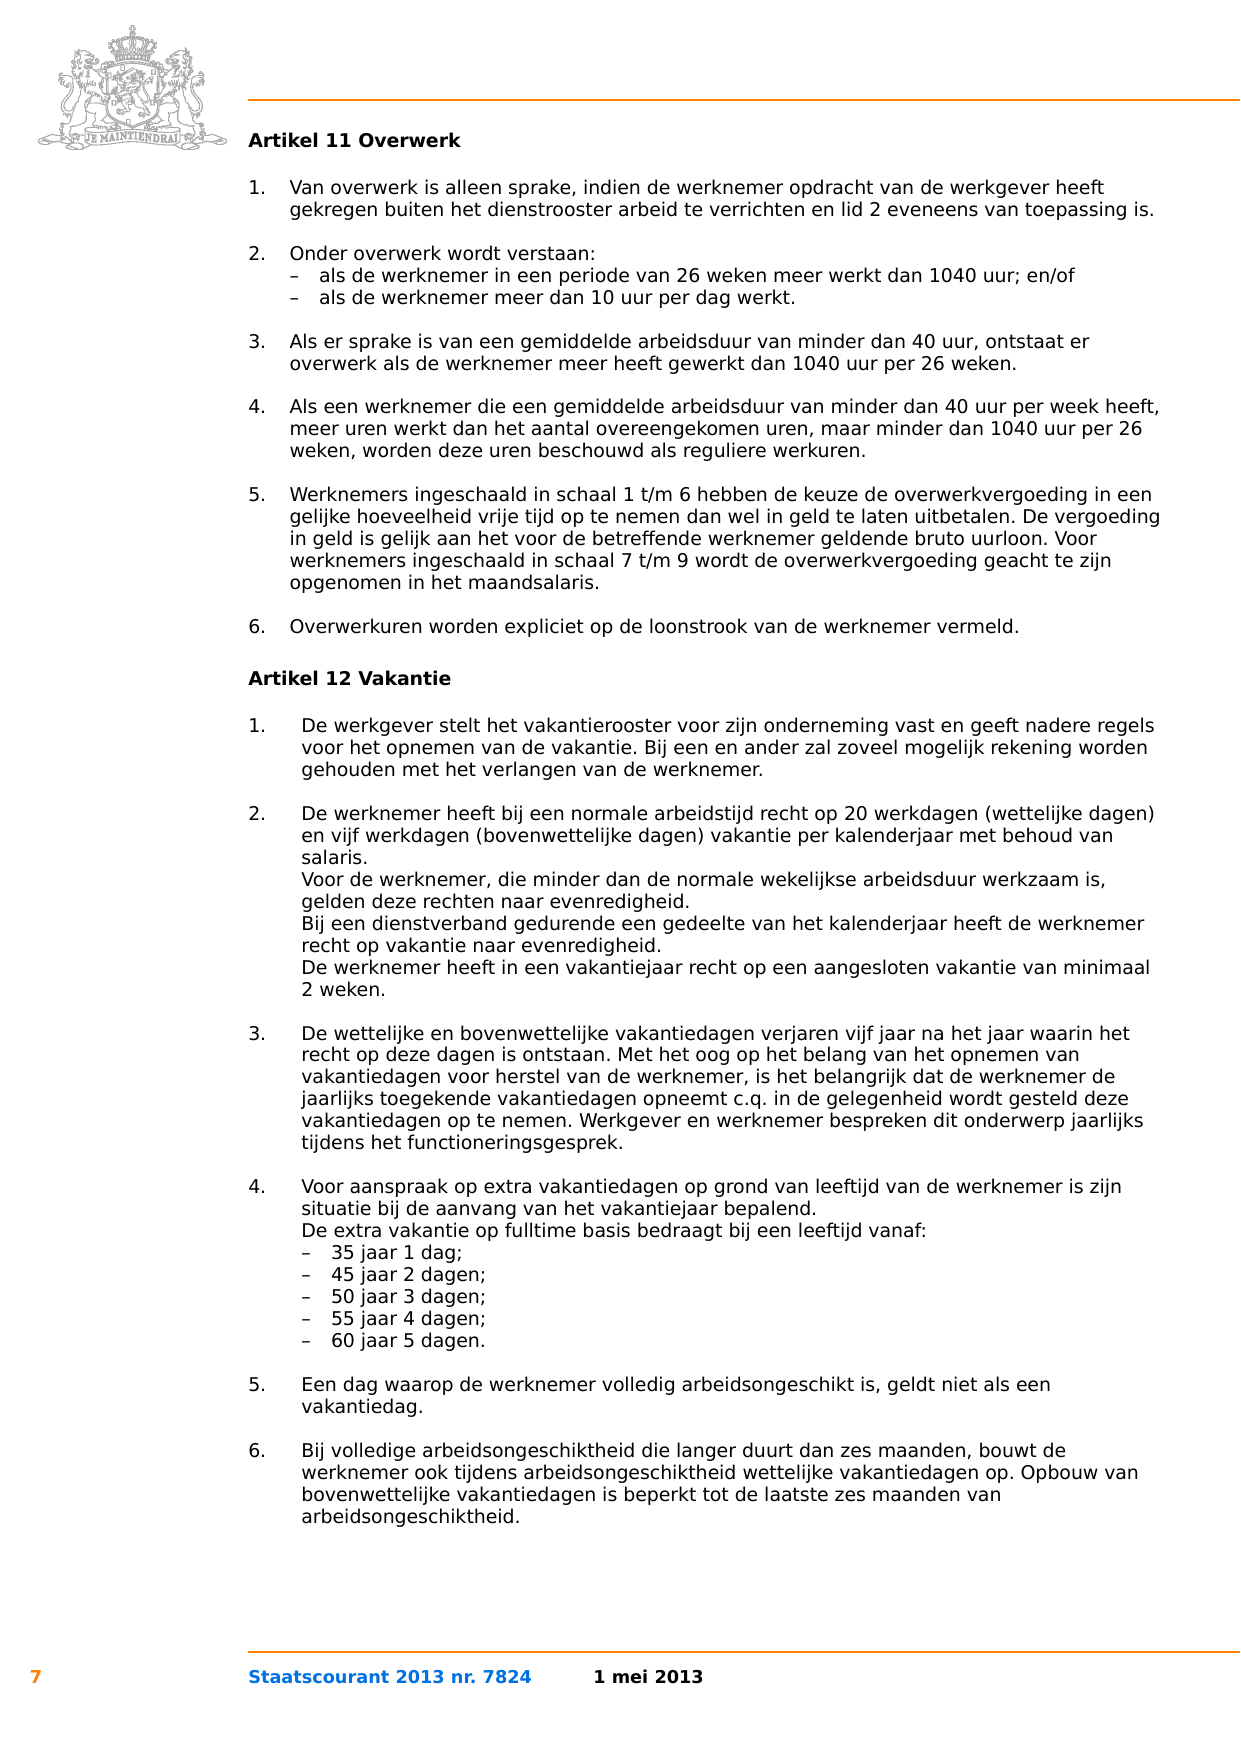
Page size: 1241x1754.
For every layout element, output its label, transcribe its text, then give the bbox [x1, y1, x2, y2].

text De werknemer heeft in een vakantiejaar recht op een aangesloten vakantie van minimaal 2 weken. [301, 957, 1163, 1001]
subtitle Artikel 11 Overwerk [248, 130, 1163, 152]
text – 50 jaar 3 dagen; [301, 1286, 1163, 1308]
text – als de werknemer in een periode van 26 weken meer werkt dan 1040 uur; en/of [289, 265, 1163, 287]
subtitle Artikel 12 Vakantie [248, 668, 1163, 690]
text 1. Van overwerk is alleen sprake, indien de werknemer opdracht van de werkgever heeft gekregen buiten het dienstrooster arbeid te verrichten en lid 2 eveneens van toepassing is. [248, 177, 1163, 221]
text – 60 jaar 5 dagen. [301, 1330, 1163, 1352]
text 6. Bij volledige arbeidsongeschiktheid die langer duurt dan zes maanden, bouwt de werknemer ook tijdens arbeidsongeschiktheid wettelijke vakantiedagen op. Opbouw van bovenwettelijke vakantiedagen is beperkt tot de laatste zes maanden van arbeidsongeschiktheid. [248, 1440, 1163, 1528]
text De extra vakantie op fulltime basis bedraagt bij een leeftijd vanaf: [301, 1220, 1163, 1242]
text Voor de werknemer, die minder dan de normale wekelijkse arbeidsduur werkzaam is, gelden deze rechten naar evenredigheid. [301, 869, 1163, 913]
text – 55 jaar 4 dagen; [301, 1308, 1163, 1330]
text – als de werknemer meer dan 10 uur per dag werkt. [289, 287, 1163, 309]
text 3. De wettelijke en bovenwettelijke vakantiedagen verjaren vijf jaar na het jaar waarin het recht op deze dagen is ontstaan. Met het oog op het belang van het opnemen van vakantiedagen voor herstel van de werknemer, is het belangrijk dat de werknemer de jaarlijks toegekende vakantiedagen opneemt c.q. in de gelegenheid wordt gesteld deze vakantiedagen op te nemen. Werkgever en werknemer bespreken dit onderwerp jaarlijks tijdens het functioneringsgesprek. [248, 1022, 1163, 1154]
text 4. Voor aanspraak op extra vakantiedagen op grond van leeftijd van de werknemer is zijn situatie bij de aanvang van het vakantiejaar bepalend. [248, 1176, 1163, 1220]
text 2. De werknemer heeft bij een normale arbeidstijd recht op 20 werkdagen (wettelijke dagen) en vijf werkdagen (bovenwettelijke dagen) vakantie per kalenderjaar met behoud van salaris. [248, 803, 1163, 869]
text Bij een dienstverband gedurende een gedeelte van het kalenderjaar heeft de werknemer recht op vakantie naar evenredigheid. [301, 913, 1163, 957]
text 5. Een dag waarop de werknemer volledig arbeidsongeschikt is, geldt niet als een vakantiedag. [248, 1374, 1163, 1418]
text – 45 jaar 2 dagen; [301, 1264, 1163, 1286]
text 3. Als er sprake is van een gemiddelde arbeidsduur van minder dan 40 uur, ontstaat er overwerk als de werknemer meer heeft gewerkt dan 1040 uur per 26 weken. [248, 331, 1163, 374]
text 1. De werkgever stelt het vakantierooster voor zijn onderneming vast en geeft nadere regels voor het opnemen van de vakantie. Bij een en ander zal zoveel mogelijk rekening worden gehouden met het verlangen van de werknemer. [248, 715, 1163, 781]
text 6. Overwerkuren worden expliciet op de loonstrook van de werknemer vermeld. [248, 616, 1163, 638]
text 4. Als een werknemer die een gemiddelde arbeidsduur van minder dan 40 uur per week heeft, meer uren werkt dan het aantal overeengekomen uren, maar minder dan 1040 uur per 26 weken, worden deze uren beschouwd als reguliere werkuren. [248, 396, 1163, 462]
text – 35 jaar 1 dag; [301, 1242, 1163, 1264]
text 5. Werknemers ingeschaald in schaal 1 t/m 6 hebben de keuze de overwerkvergoeding in een gelijke hoeveelheid vrije tijd op te nemen dan wel in geld te laten uitbetalen. De vergoeding in geld is gelijk aan het voor de betreffende werknemer geldende bruto uurloon. Voor werknemers ingeschaald in schaal 7 t/m 9 wordt de overwerkvergoeding geacht te zijn opgenomen in het maandsalaris. [248, 484, 1163, 594]
text 2. Onder overwerk wordt verstaan: [248, 243, 1163, 265]
picture [38, 25, 227, 150]
